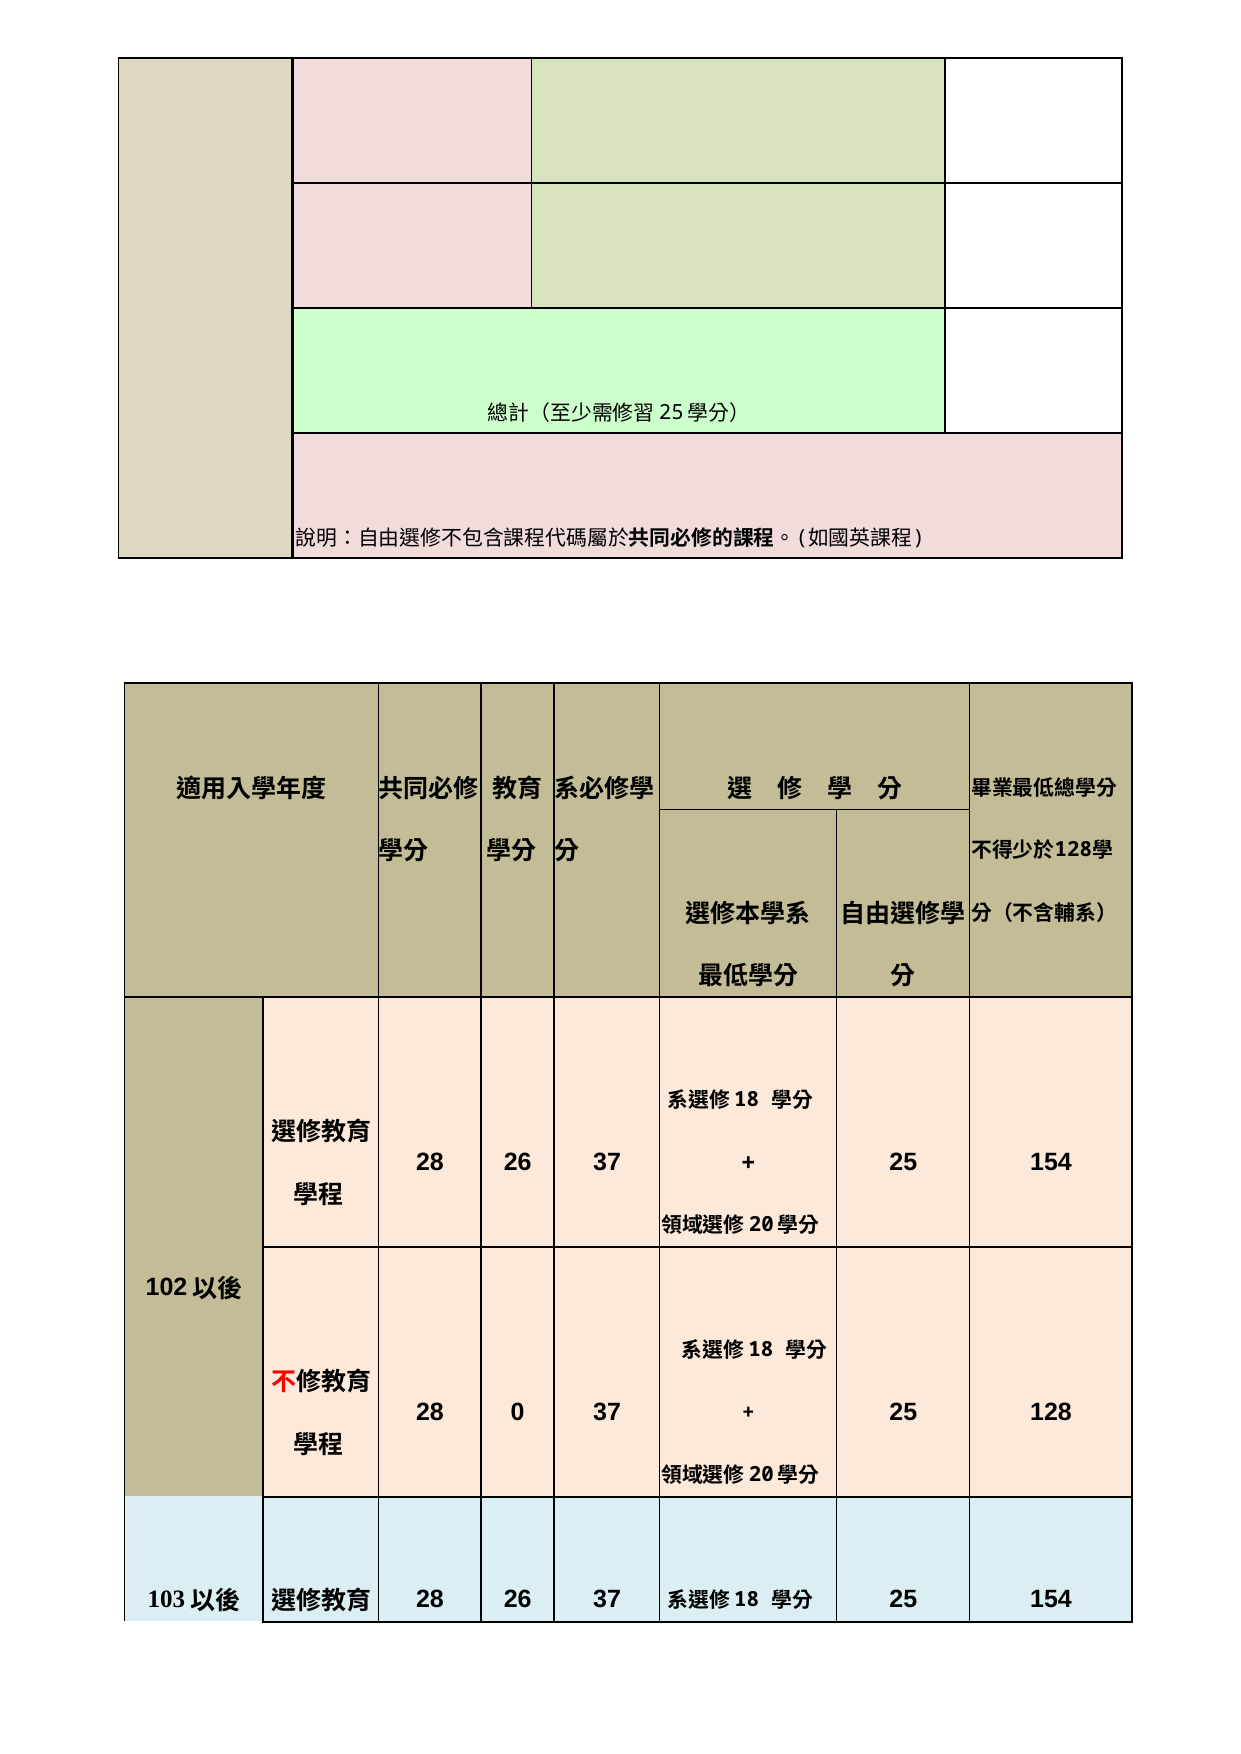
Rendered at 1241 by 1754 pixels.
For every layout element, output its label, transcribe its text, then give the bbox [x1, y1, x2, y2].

table_header 適用入學年度 [125, 684, 378, 996]
table_cell 系選修18 學分 [660, 1498, 836, 1621]
table_cell 103以後 [125, 1496, 262, 1621]
table_cell 系選修18 學分 + 領域選修20學分 [660, 998, 836, 1246]
table_cell 0 [482, 1248, 553, 1496]
table_cell 不修教育學程 [264, 1248, 378, 1496]
table_cell [946, 59, 1121, 182]
table_cell [532, 184, 944, 307]
table_header 選 修 學 分 [660, 684, 969, 809]
table_cell 26 [482, 998, 553, 1246]
table_cell 154 [970, 998, 1131, 1246]
table_cell 102以後 [125, 998, 262, 1496]
table_header 教育學分 [482, 684, 553, 996]
table_header 畢業最低總學分不得少於128學分（不含輔系） [970, 684, 1131, 996]
table_cell [294, 59, 531, 182]
table_cell 28 [379, 1498, 480, 1621]
table_cell 選修教育學程 [264, 998, 378, 1246]
table_header 共同必修學分 [379, 684, 480, 996]
table_cell 說明：自由選修不包含課程代碼屬於共同必修的課程。(如國英課程) [294, 434, 1121, 557]
table_cell 25 [837, 1498, 969, 1621]
table_cell 自由選修學分 [837, 810, 969, 996]
table_cell 154 [970, 1498, 1131, 1621]
table_header 系必修學 分 [555, 684, 659, 996]
table_cell [119, 59, 291, 557]
table_cell 系選修18 學分 + 領域選修20學分 [660, 1248, 836, 1496]
table_cell 選修教育 [264, 1498, 378, 1621]
table_cell [532, 59, 944, 182]
table_cell 37 [555, 1248, 659, 1496]
table_cell [946, 184, 1121, 307]
table_cell 25 [837, 998, 969, 1246]
table_cell 28 [379, 998, 480, 1246]
table_cell 26 [482, 1498, 553, 1621]
table_cell 選修本學系 最低學分 [660, 810, 836, 996]
table_cell 37 [555, 998, 659, 1246]
table_cell 總計（至少需修習25學分） [294, 309, 944, 432]
table_cell 28 [379, 1248, 480, 1496]
table_cell 128 [970, 1248, 1131, 1496]
table_cell [946, 309, 1121, 432]
table_cell [294, 184, 531, 307]
table_cell 37 [555, 1498, 659, 1621]
table_cell 25 [837, 1248, 969, 1496]
